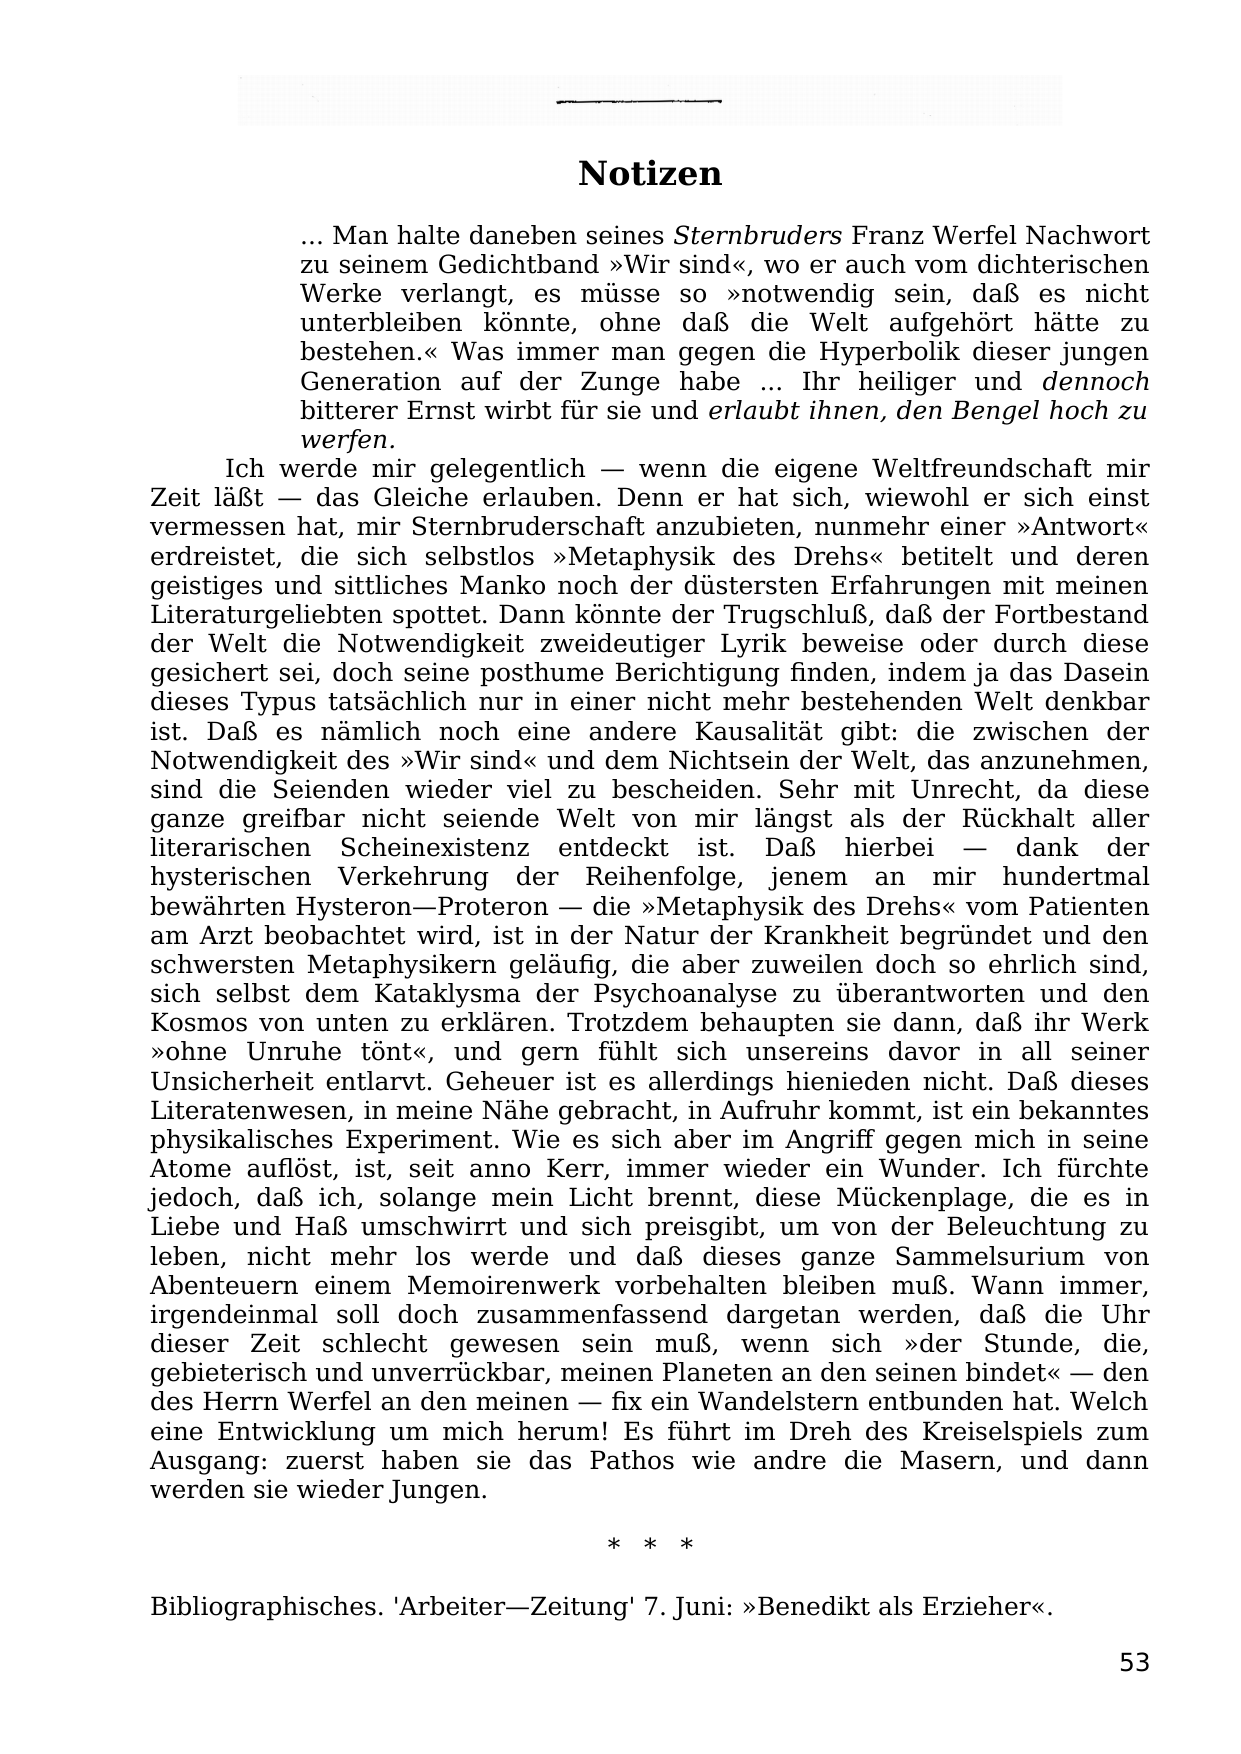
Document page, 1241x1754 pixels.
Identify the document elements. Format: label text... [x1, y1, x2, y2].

text ... Man halte daneben seines Sternbruders Franz Werfel Nachwort zu seinem Gedichtband »Wir sind«, wo er auch vom dichterischen Werke verlangt, es müsse so »notwendig sein, daß es nicht unterbleiben könnte, ohne daß die Welt aufgehört hätte zu bestehen.« Was immer man gegen die Hyperbolik dieser jungen Generation auf der Zunge habe ... Ihr heiliger und dennoch bitterer Ernst wirbt für sie und erlaubt ihnen, den Bengel hoch zu werfen. [300, 193, 1151, 454]
text * * * [150, 1533, 1151, 1562]
text Ich werde mir gelegentlich — wenn die eigene Weltfreundschaft mir Zeit läßt — das Gleiche erlauben. Denn er hat sich, wiewohl er sich einst vermessen hat, mir Sternbruderschaft anzubieten, nunmehr einer »Antwort« erdreistet, die sich selbstlos »Metaphysik des Drehs« betitelt und deren geistiges und sittliches Manko noch der düstersten Erfahrungen mit meinen Literaturgeliebten spottet. Dann könnte der Trugschluß, daß der Fortbestand der Welt die Notwendigkeit zweideutiger Lyrik beweise oder durch diese gesichert sei, doch seine posthume Berichtigung finden, indem ja das Dasein dieses Typus tatsächlich nur in einer nicht mehr bestehenden Welt denkbar ist. Daß es nämlich noch eine andere Kausalität gibt: die zwischen der Notwendigkeit des »Wir sind« und dem Nichtsein der Welt, das anzunehmen, sind die Seienden wieder viel zu bescheiden. Sehr mit Unrecht, da diese ganze greifbar nicht seiende Welt von mir längst als der Rückhalt aller literarischen Scheinexistenz entdeckt ist. Daß hierbei — dank der hysterischen Verkehrung der Reihenfolge, jenem an mir hundertmal bewährten Hysteron—Proteron — die »Metaphysik des Drehs« vom Patienten am Arzt beobachtet wird, ist in der Natur der Krankheit begründet und den schwersten Metaphysikern geläufig, die aber zuweilen doch so ehrlich sind, sich selbst dem Kataklysma der Psychoanalyse zu überantworten und den Kosmos von unten zu erklären. Trotzdem behaupten sie dann, daß ihr Werk »ohne Unruhe tönt«, und gern fühlt sich unsereins davor in all seiner Unsicherheit entlarvt. Geheuer ist es allerdings hienieden nicht. Daß dieses Literatenwesen, in meine Nähe gebracht, in Aufruhr kommt, ist ein bekanntes physikalisches Experiment. Wie es sich aber im Angriff gegen mich in seine Atome auflöst, ist, seit anno Kerr, immer wieder ein Wunder. Ich fürchte jedoch, daß ich, solange mein Licht brennt, diese Mückenplage, die es in Liebe und Haß umschwirrt und sich preisgibt, um von der Beleuchtung zu leben, nicht mehr los werde und daß dieses ganze Sammelsurium von Abenteuern einem Memoirenwerk vorbehalten bleiben muß. Wann immer, irgendeinmal soll doch zusammenfassend dargetan werden, daß die Uhr dieser Zeit schlecht gewesen sein muß, wenn sich »der Stunde, die, gebieterisch und unverrückbar, meinen Planeten an den seinen bindet« — den des Herrn Werfel an den meinen — fix ein Wandelstern entbunden hat. Welch eine Entwicklung um mich herum! Es führt im Dreh des Kreiselspiels zum Ausgang: zuerst haben sie das Pathos wie andre die Masern, und dann werden sie wieder Jungen. [150, 454, 1151, 1504]
picture [237, 75, 1063, 126]
text Notizen [150, 75, 1151, 193]
text Bibliographisches. 'Arbeiter—Zeitung' 7. Juni: »Benedikt als Erzieher«. [150, 1592, 1151, 1621]
